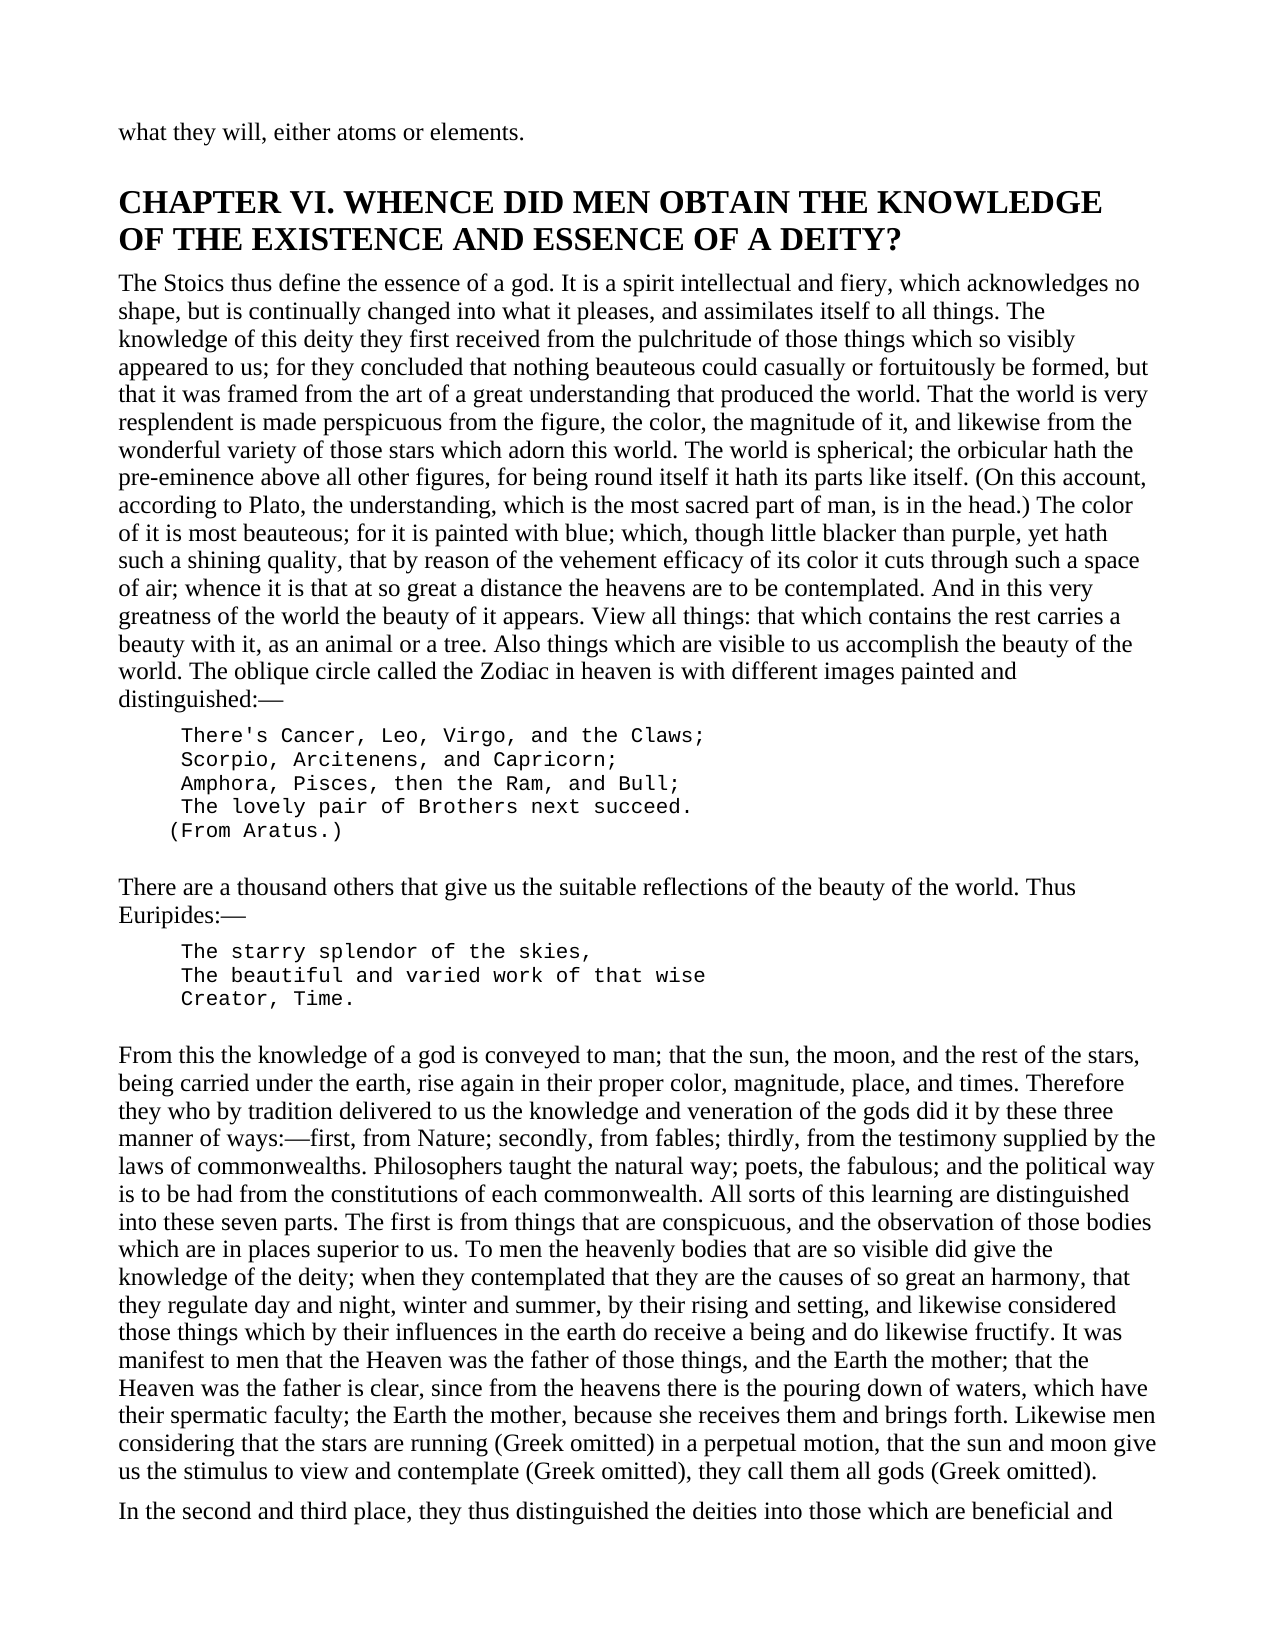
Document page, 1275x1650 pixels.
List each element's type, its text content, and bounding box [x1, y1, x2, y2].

text Amphora, Pisces, then the Ram, and Bull; [118, 773, 1157, 796]
text There's Cancer, Leo, Virgo, and the Claws; [118, 725, 1157, 749]
text The starry splendor of the skies, [118, 941, 1157, 965]
text The lovely pair of Brothers next succeed. [118, 796, 1157, 820]
text From this the knowledge of a god is conveyed to man; that the sun, the moon, and the rest of the stars, being carried under the earth, rise again in their proper color, magnitude, place, and times. Therefore they who by tradition delivered to us the knowledge and veneration of the gods did it by these three manner of ways:—first, from Nature; secondly, from fables; thirdly, from the testimony supplied by the laws of commonwealths. Philosophers taught the natural way; poets, the fabulous; and the political way is to be had from the constitutions of each commonwealth. All sorts of this learning are distinguished into these seven parts. The first is from things that are conspicuous, and the observation of those bodies which are in places superior to us. To men the heavenly bodies that are so visible did give the knowledge of the deity; when they contemplated that they are the causes of so great an harmony, that they regulate day and night, winter and summer, by their rising and setting, and likewise considered those things which by their influences in the earth do receive a being and do likewise fructify. It was manifest to men that the Heaven was the father of those things, and the Earth the mother; that the Heaven was the father is clear, since from the heavens there is the pouring down of waters, which have their spermatic faculty; the Earth the mother, because she receives them and brings forth. Likewise men considering that the stars are running (Greek omitted) in a perpetual motion, that the sun and moon give us the stimulus to view and contemplate (Greek omitted), they call them all gods (Greek omitted). [118, 1041, 1157, 1485]
text The Stoics thus define the essence of a god. It is a spirit intellectual and fiery, which acknowledges no shape, but is continually changed into what it pleases, and assimilates itself to all things. The knowledge of this deity they first received from the pulchritude of those things which so visibly appeared to us; for they concluded that nothing beauteous could casually or fortuitously be formed, but that it was framed from the art of a great understanding that produced the world. That the world is very resplendent is made perspicuous from the figure, the color, the magnitude of it, and likewise from the wonderful variety of those stars which adorn this world. The world is spherical; the orbicular hath the pre-eminence above all other figures, for being round itself it hath its parts like itself. (On this account, according to Plato, the understanding, which is the most sacred part of man, is in the head.) The color of it is most beauteous; for it is painted with blue; which, though little blacker than purple, yet hath such a shining quality, that by reason of the vehement efficacy of its color it cuts through such a space of air; whence it is that at so great a distance the heavens are to be contemplated. And in this very greatness of the world the beauty of it appears. View all things: that which contains the rest carries a beauty with it, as an animal or a tree. Also things which are visible to us accomplish the beauty of the world. The oblique circle called the Zodiac in heaven is with different images painted and distinguished:— [118, 269, 1157, 713]
text In the second and third place, they thus distinguished the deities into those which are beneficial and [118, 1497, 1157, 1525]
subtitle CHAPTER VI. WHENCE DID MEN OBTAIN THE KNOWLEDGE OF THE EXISTENCE AND ESSENCE OF A DEITY? [118, 183, 1157, 257]
text Creator, Time. [118, 988, 1157, 1012]
text There are a thousand others that give us the suitable reflections of the beauty of the world. Thus Euripides:— [118, 873, 1157, 928]
text Scorpio, Arcitenens, and Capricorn; [118, 749, 1157, 773]
text The beautiful and varied work of that wise [118, 965, 1157, 988]
text (From Aratus.) [118, 820, 1157, 844]
text what they will, either atoms or elements. [118, 118, 1157, 146]
